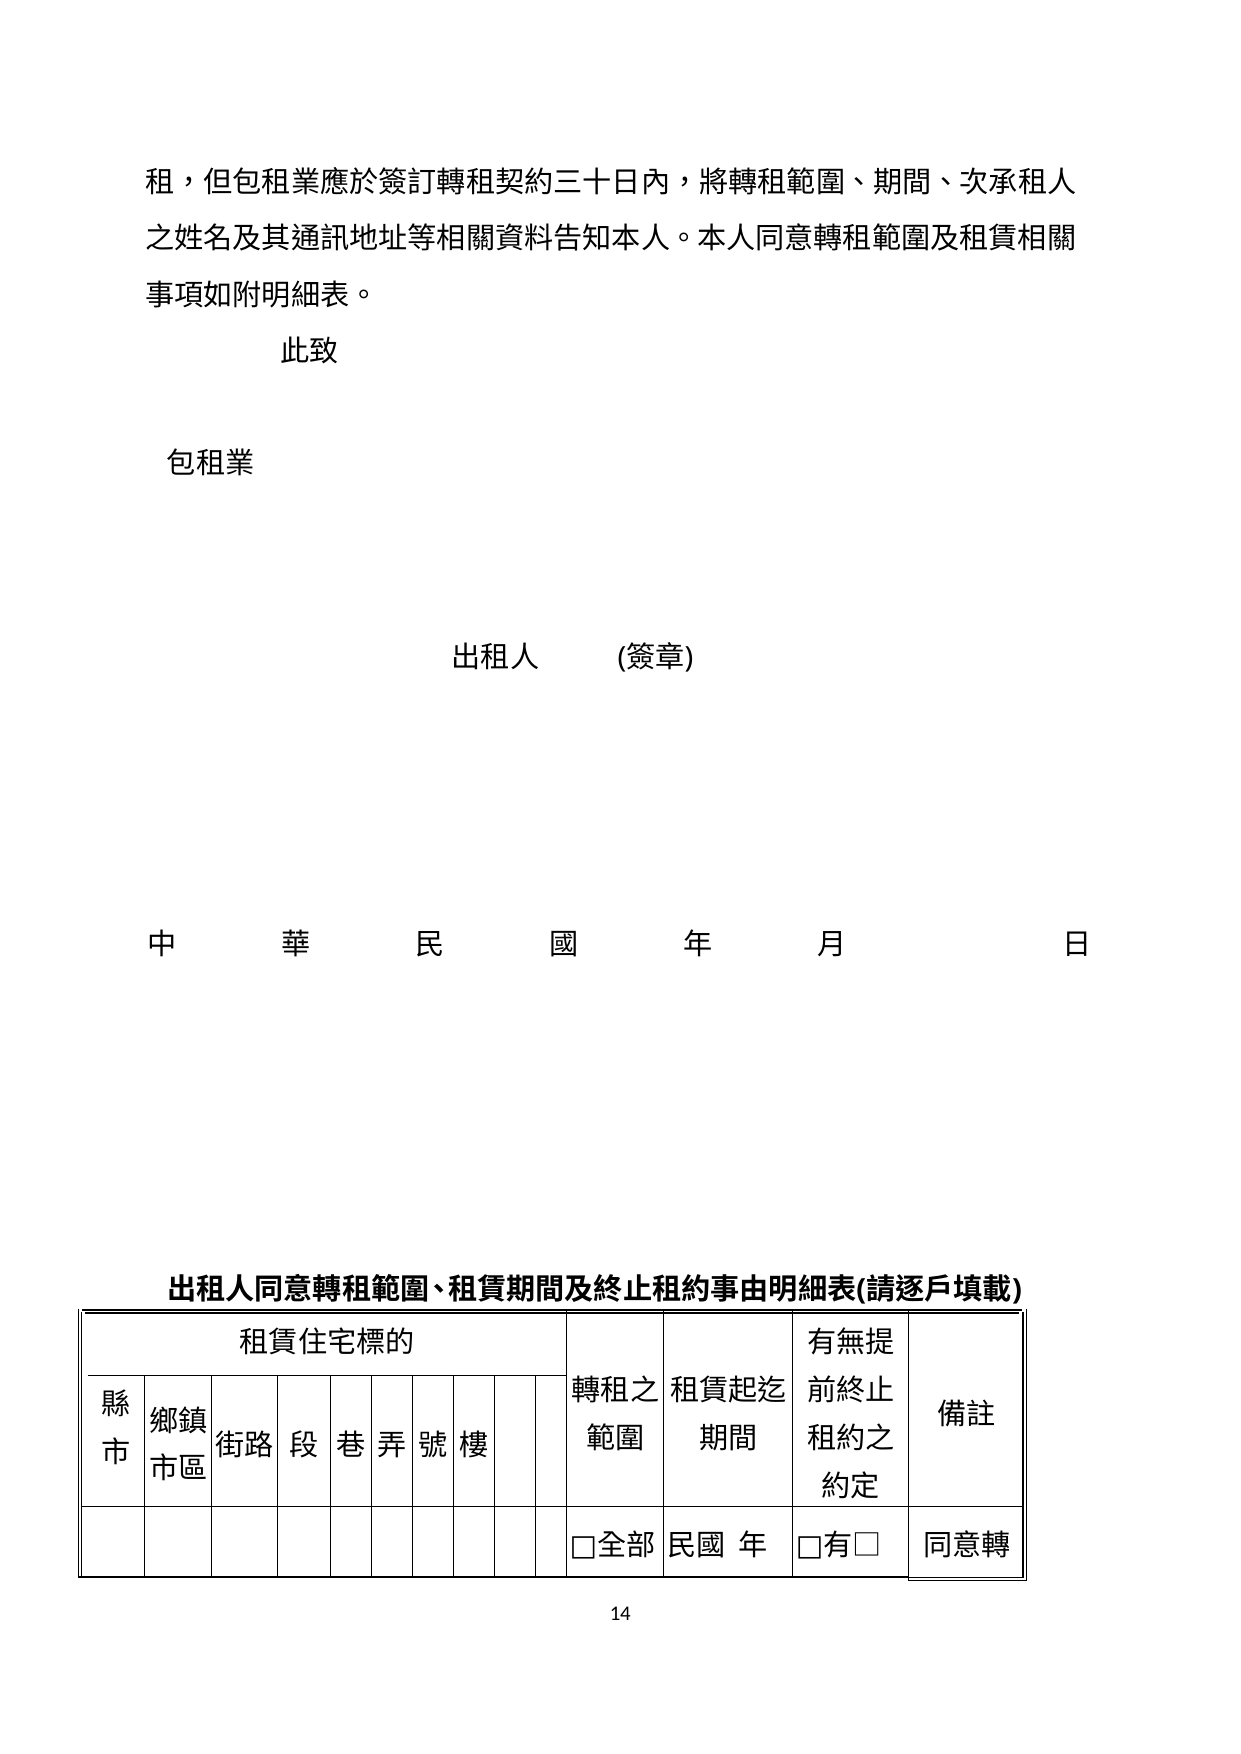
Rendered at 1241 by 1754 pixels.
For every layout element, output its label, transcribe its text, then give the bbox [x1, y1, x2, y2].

table_cell [82, 1507, 144, 1576]
table_cell 租賃起迄期間 [664, 1314, 792, 1506]
table_cell 民國 年 [664, 1507, 792, 1576]
table_cell 有無提前終止租約之約定 [793, 1314, 908, 1506]
text 此致 [148, 316, 1092, 373]
table_cell [80, 1309, 87, 1506]
table_cell 轉租之範圍 [567, 1314, 663, 1506]
table_cell [536, 1376, 566, 1506]
text 租，但包租業應於簽訂轉租契約三十日內，將轉租範圍、期間、次承租人之姓名及其通訊地址等相關資料告知本人。本人同意轉租範圍及租賃相關事項如附明細表。 [145, 148, 1076, 316]
table_cell [278, 1507, 330, 1576]
table_cell [212, 1507, 277, 1576]
table_header [80, 1260, 164, 1309]
text 中華民國年月 日 [148, 916, 1092, 964]
table_header 出租人同意轉租範圍、租賃期間及終止租約事由明細表(請逐戶填載) [164, 1260, 1025, 1309]
table_cell □有□ [793, 1507, 908, 1576]
table_cell [145, 1507, 211, 1576]
text 包租業 [148, 429, 1092, 485]
table_cell [331, 1507, 371, 1576]
table_cell 巷 [331, 1376, 371, 1506]
table_cell 號 [413, 1376, 453, 1506]
table_cell [495, 1507, 535, 1576]
table_cell [413, 1507, 453, 1576]
table_cell 租賃住宅標的 [88, 1314, 566, 1375]
table_cell 備註 [909, 1309, 1025, 1506]
table_cell 弄 [372, 1376, 412, 1506]
table_cell 段 [278, 1376, 330, 1506]
table_cell 同意轉 [909, 1507, 1022, 1576]
table_cell 鄉鎮市區 [145, 1376, 211, 1506]
table_cell [536, 1507, 566, 1576]
text 出租人 (簽章) [451, 629, 1092, 677]
table_cell □全部 [567, 1507, 663, 1576]
table_cell [495, 1376, 535, 1506]
table_cell [372, 1507, 412, 1576]
table_cell 樓 [454, 1376, 494, 1506]
table_cell [454, 1507, 494, 1576]
table_cell 縣市 [88, 1376, 144, 1506]
table_cell 街路 [212, 1376, 277, 1506]
